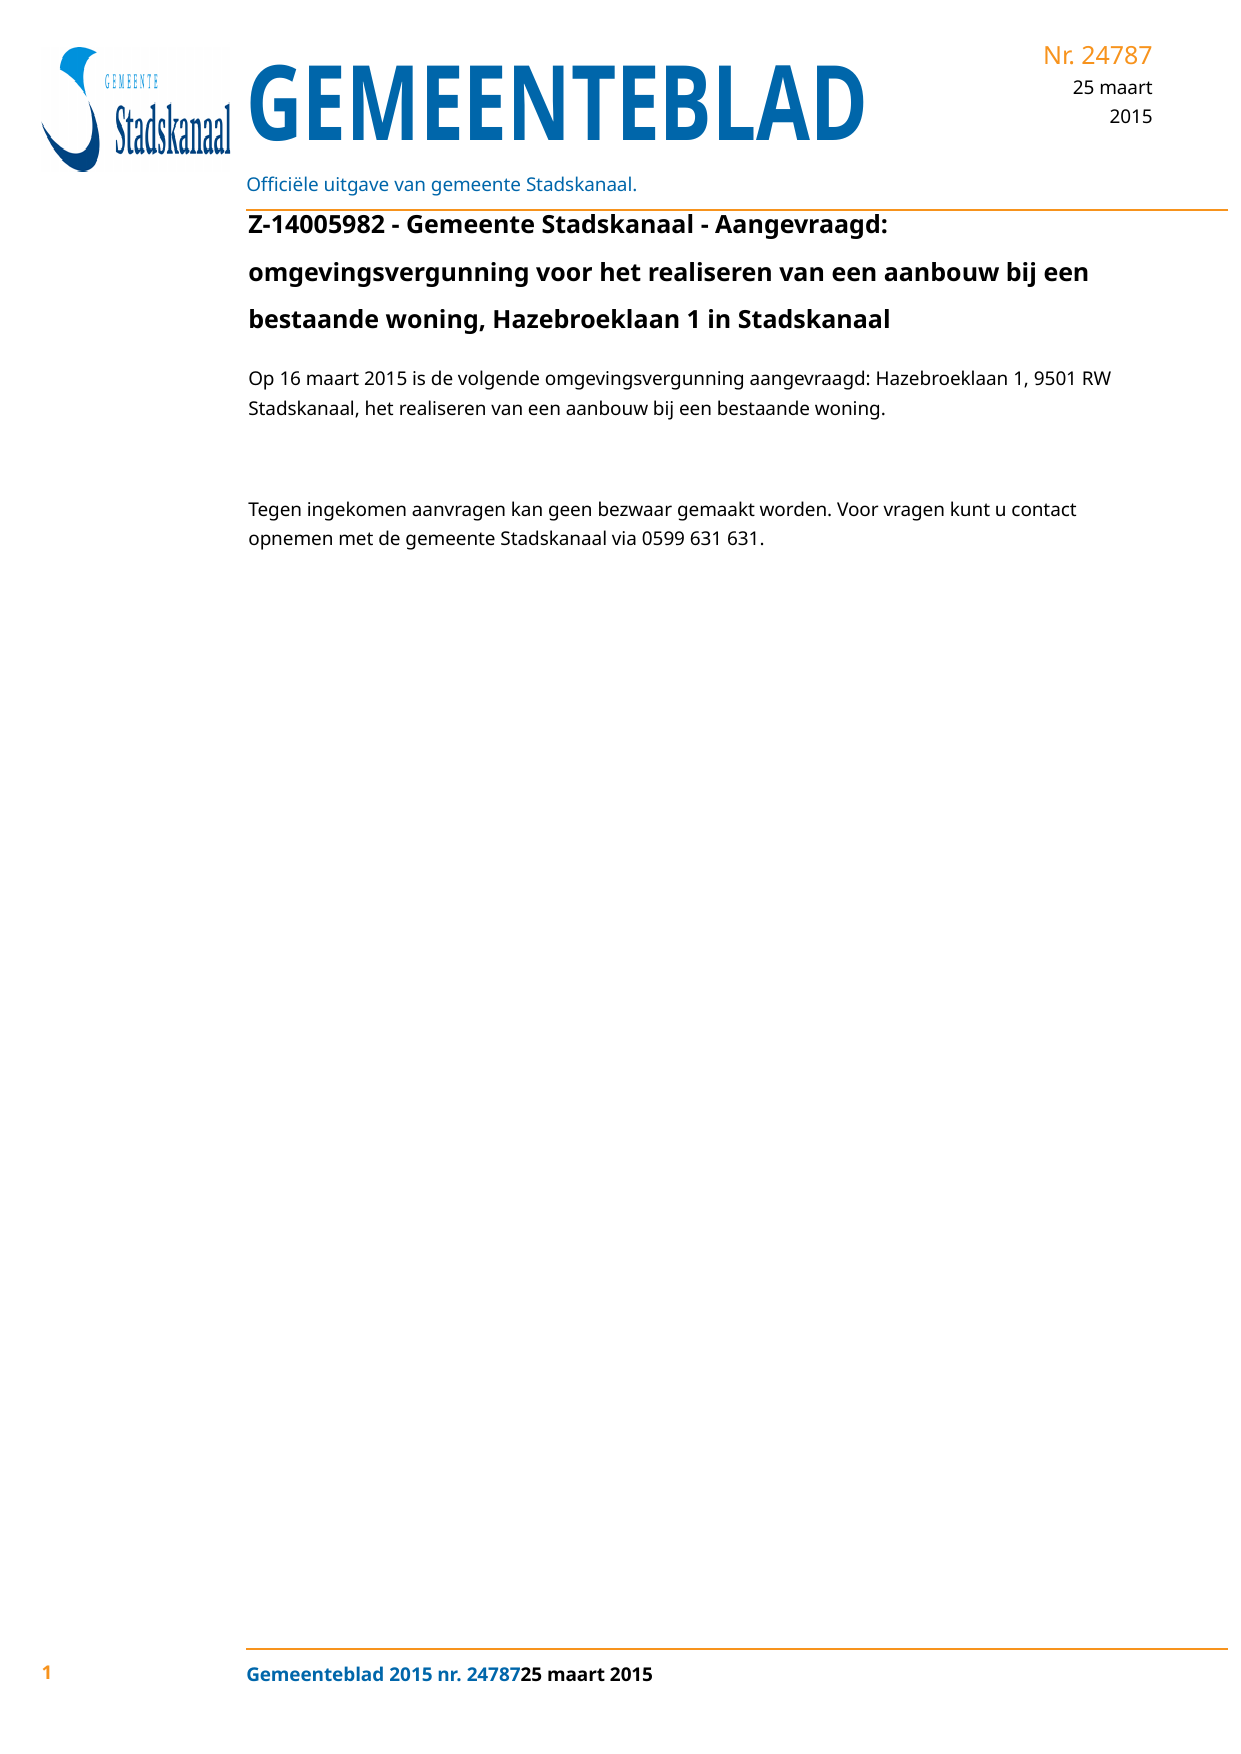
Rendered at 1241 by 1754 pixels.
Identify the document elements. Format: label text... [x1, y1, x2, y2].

text Tegen ingekomen aanvragen kan geen bezwaar gemaakt worden. Voor vragen kunt u contact opnemen met de gemeente Stadskanaal via 0599 631 631. [248, 496, 1152, 551]
text Z-14005982 - Gemeente Stadskanaal - Aangevraagd: omgevingsvergunning voor het realiseren van een aanbouw bij een bestaande woning, Hazebroeklaan 1 in Stadskanaal [248, 211, 1152, 336]
text Op 16 maart 2015 is de volgende omgevingsvergunning aangevraagd: Hazebroeklaan 1, 9501 RW Stadskanaal, het realiseren van een aanbouw bij een bestaande woning. [248, 366, 1152, 421]
picture [41, 47, 231, 172]
